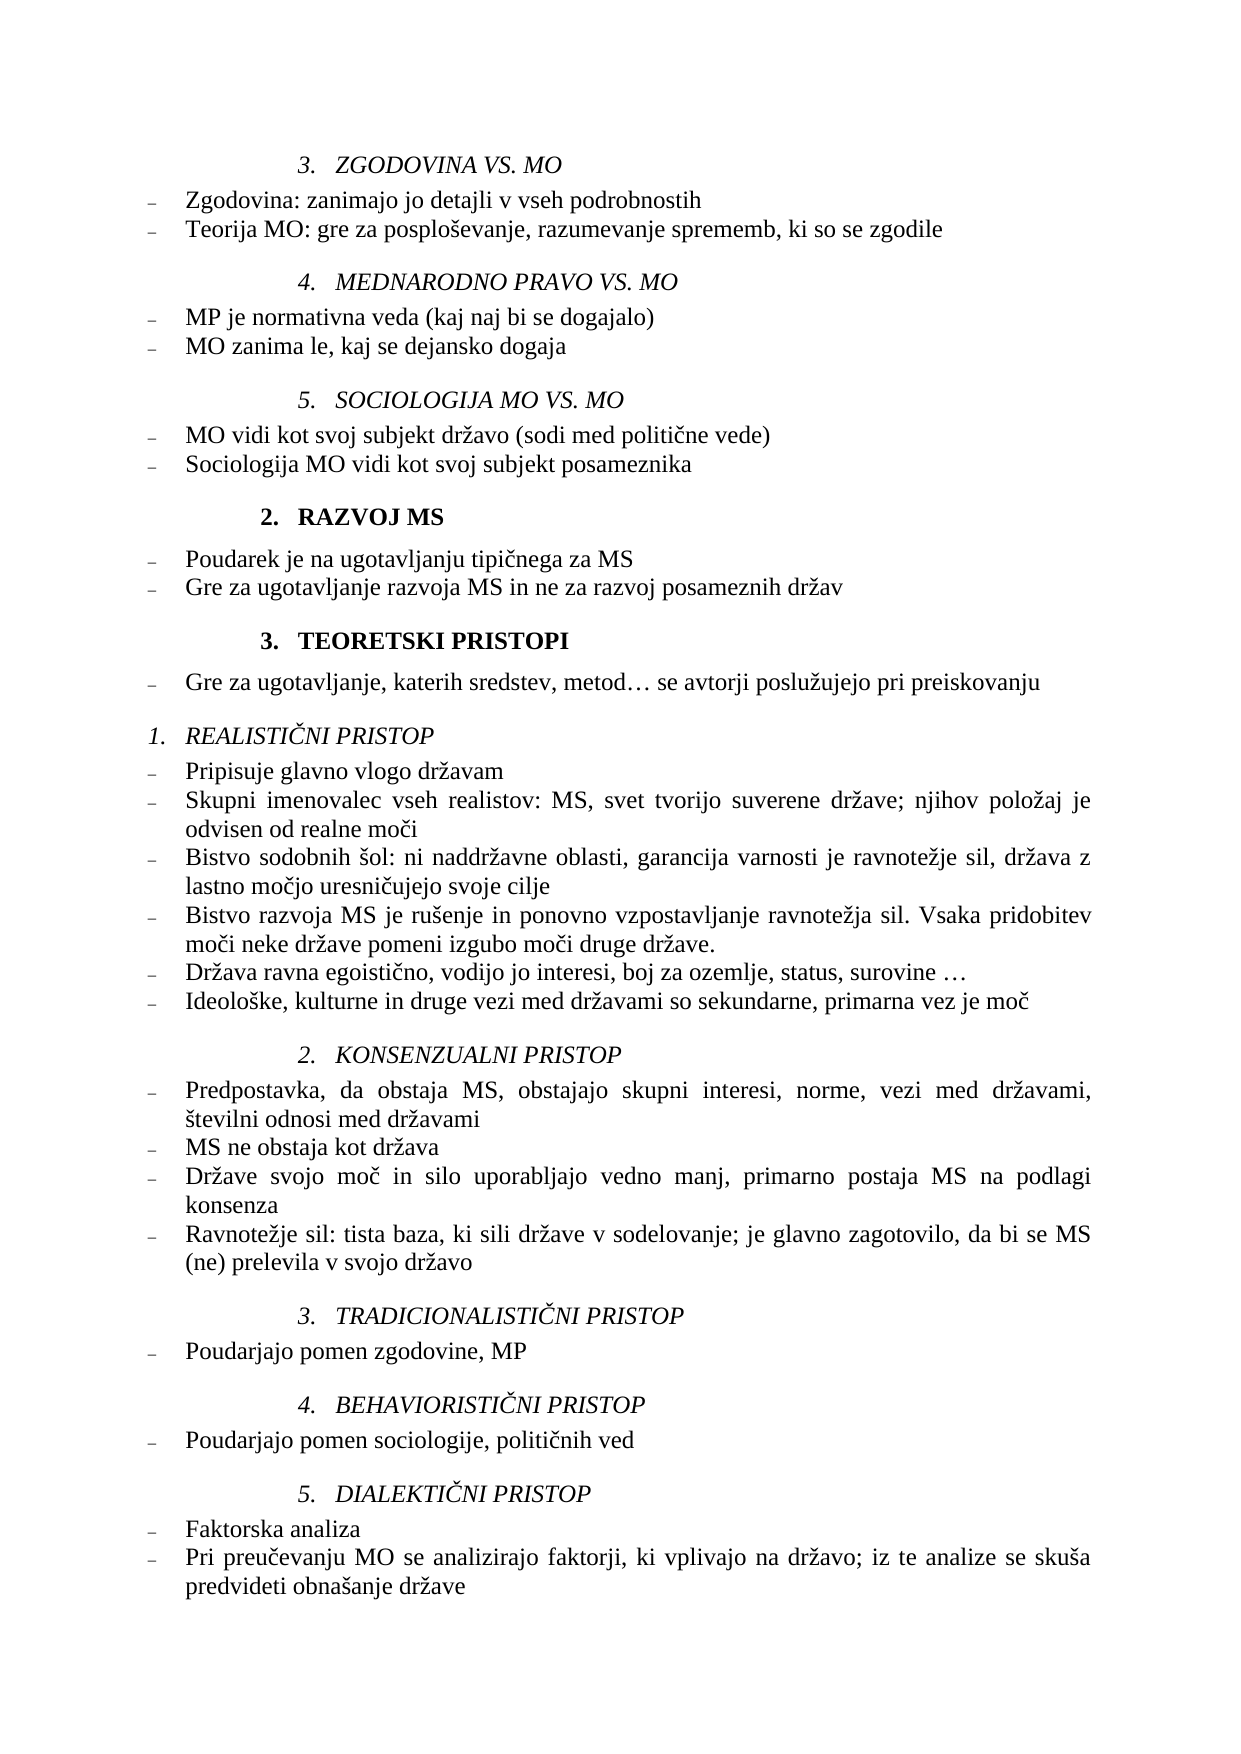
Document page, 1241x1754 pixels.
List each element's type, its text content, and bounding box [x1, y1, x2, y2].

subtitle teoretski pristopi [260, 626, 1092, 655]
subtitle konsenzualni pristop [298, 1040, 1092, 1069]
list Bistvo razvoja MS je rušenje in ponovno vzpostavljanje ravnotežja sil. Vsaka pridobitev moči neke države pomeni izgubo moči druge države. [148, 900, 1092, 957]
list Poudarjajo pomen sociologije, političnih ved [148, 1425, 1092, 1454]
list Država ravna egoistično, vodijo jo interesi, boj za ozemlje, status, surovine … [148, 957, 1092, 986]
list Poudarek je na ugotavljanju tipičnega za MS [148, 544, 1092, 572]
list Ideološke, kulturne in druge vezi med državami so sekundarne, primarna vez je moč [148, 986, 1092, 1015]
list Pripisuje glavno vlogo državam [148, 756, 1092, 785]
list Države svojo moč in silo uporabljajo vedno manj, primarno postaja MS na podlagi konsenza [148, 1161, 1092, 1219]
list Pri preučevanju MO se analizirajo faktorji, ki vplivajo na državo; iz te analize se skuša predvideti obnašanje države [148, 1542, 1092, 1600]
list Skupni imenovalec vseh realistov: MS, svet tvorijo suverene države; njihov položaj je odvisen od realne moči [148, 785, 1092, 842]
subtitle razvoj ms [260, 502, 1092, 531]
list Faktorska analiza [148, 1514, 1092, 1542]
list MP je normativna veda (kaj naj bi se dogajalo) [148, 302, 1092, 331]
list Zgodovina: zanimajo jo detajli v vseh podrobnostih [148, 185, 1092, 214]
list Teorija MO: gre za posploševanje, razumevanje sprememb, ki so se zgodile [148, 214, 1092, 242]
list Predpostavka, da obstaja MS, obstajajo skupni interesi, norme, vezi med državami, številni odnosi med državami [148, 1075, 1092, 1132]
list MO zanima le, kaj se dejansko dogaja [148, 331, 1092, 360]
list Sociologija MO vidi kot svoj subjekt posameznika [148, 449, 1092, 477]
subtitle mednarodno pravo vs. MO [298, 267, 1092, 296]
list MS ne obstaja kot država [148, 1132, 1092, 1161]
subtitle zgodovina vs. mo [298, 150, 1092, 179]
subtitle behavioristični pristop [298, 1390, 1092, 1419]
list Poudarjajo pomen zgodovine, MP [148, 1336, 1092, 1365]
list Gre za ugotavljanje razvoja MS in ne za razvoj posameznih držav [148, 572, 1092, 601]
subtitle tradicionalistični pristop [298, 1301, 1092, 1330]
list MO vidi kot svoj subjekt državo (sodi med politične vede) [148, 420, 1092, 449]
subtitle sociologija mo vs. mo [298, 385, 1092, 414]
subtitle dialektični pristop [298, 1479, 1092, 1507]
list Gre za ugotavljanje, katerih sredstev, metod… se avtorji poslužujejo pri preiskovanju [148, 667, 1092, 696]
list Ravnotežje sil: tista baza, ki sili države v sodelovanje; je glavno zagotovilo, da bi se MS (ne) prelevila v svojo državo [148, 1219, 1092, 1276]
list Bistvo sodobnih šol: ni naddržavne oblasti, garancija varnosti je ravnotežje sil, država z lastno močjo uresničujejo svoje cilje [148, 842, 1092, 900]
subtitle realistični pristop [148, 721, 1092, 750]
